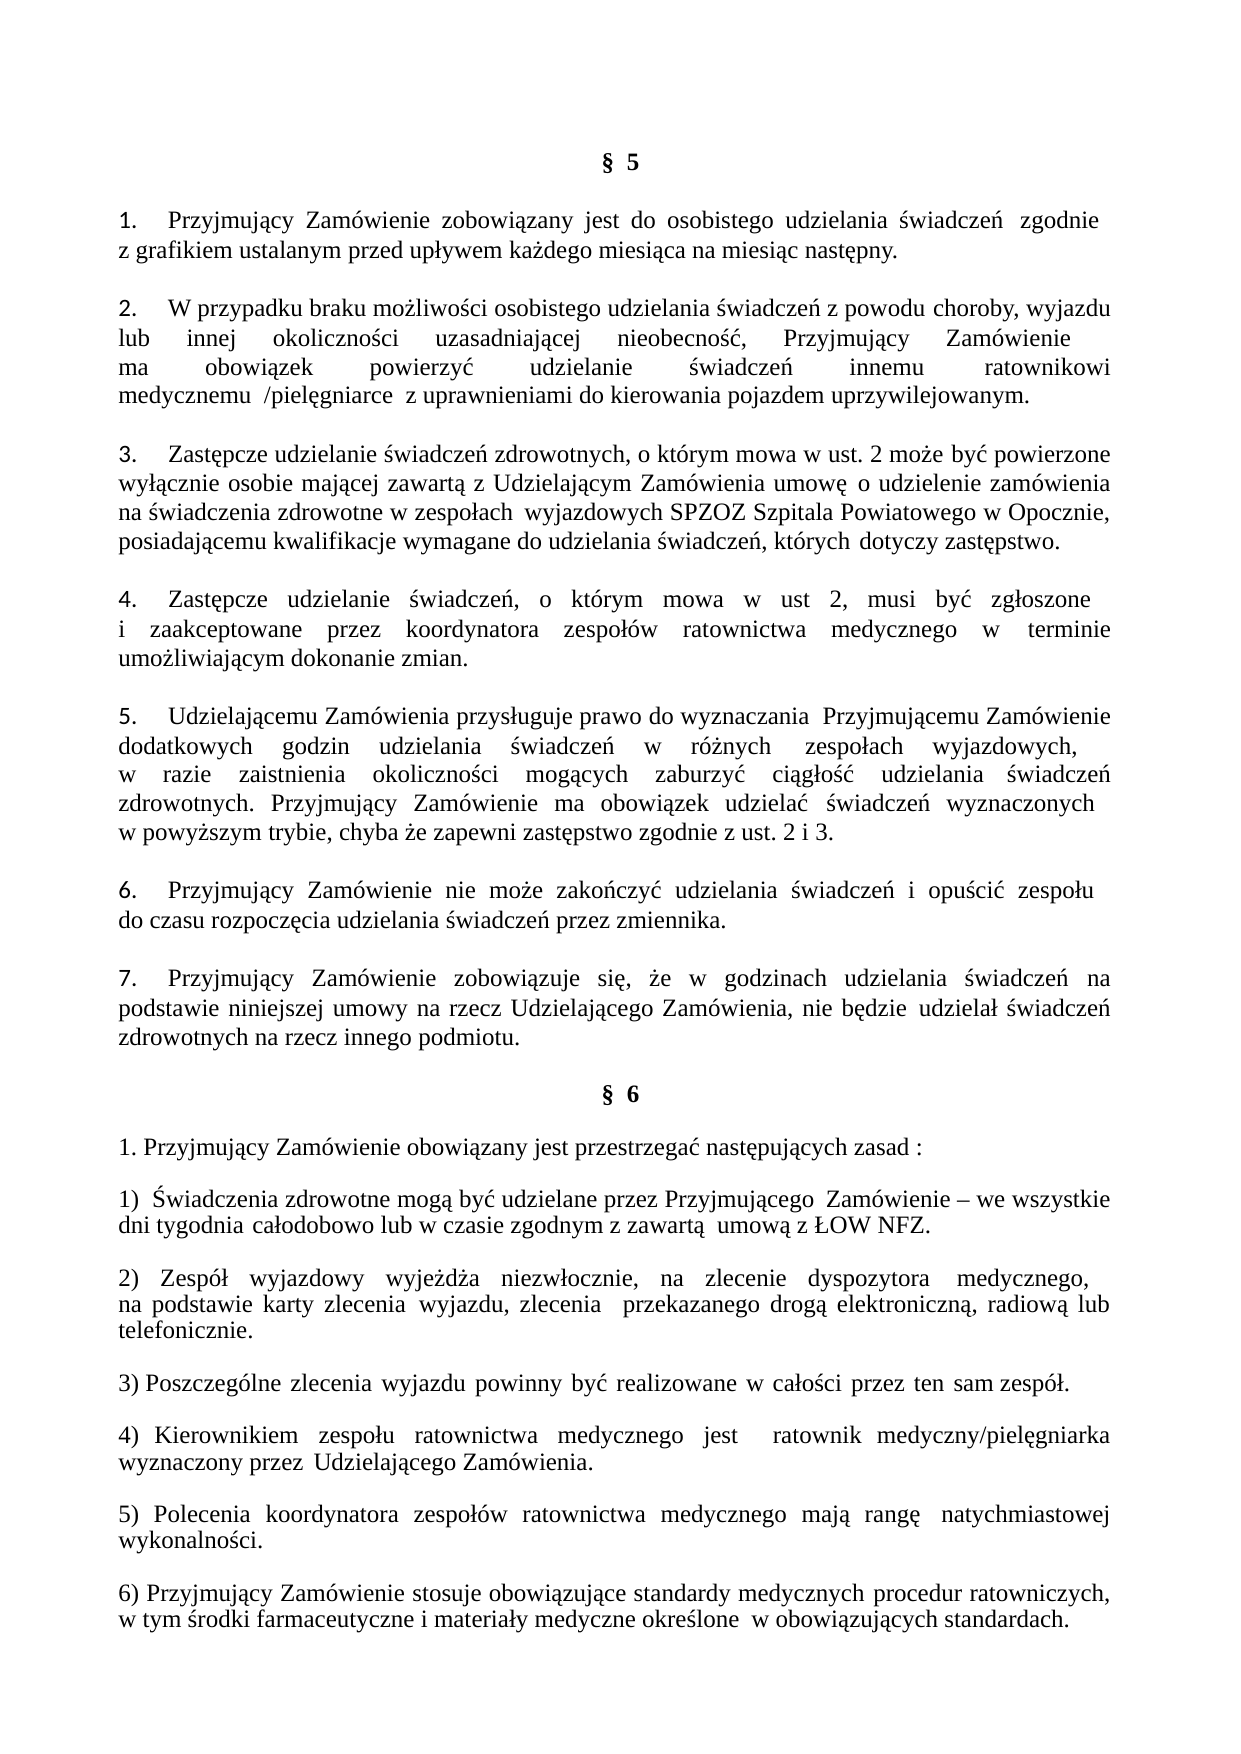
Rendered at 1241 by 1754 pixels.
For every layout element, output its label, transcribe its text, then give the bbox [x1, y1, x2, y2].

list 1. Przyjmujący Zamówienie obowiązany jest przestrzegać następujących zasad : [118, 1134, 1110, 1161]
list W przypadku braku możliwości osobistego udzielania świadczeń z powodu choroby, wyjazdu lub innej okoliczności uzasadniającej nieobecność, Przyjmujący Zamówienie ma obowiązek powierzyć udzielanie świadczeń innemu ratownikowi medycznemu /pielęgniarce z uprawnieniami do kierowania pojazdem uprzywilejowanym. [118, 292, 1111, 409]
text § 5 [147, 147, 1093, 176]
list Przyjmujący Zamówienie nie może zakończyć udzielania świadczeń i opuścić zespołu do czasu rozpoczęcia udzielania świadczeń przez zmiennika. [118, 874, 1110, 934]
list 1) Świadczenia zdrowotne mogą być udzielane przez Przyjmującego Zamówienie – we wszystkie dni tygodnia całodobowo lub w czasie zgodnym z zawartą umową z ŁOW NFZ. [118, 1187, 1110, 1239]
list Zastępcze udzielanie świadczeń zdrowotnych, o którym mowa w ust. 2 może być powierzone wyłącznie osobie mającej zawartą z Udzielającym Zamówienia umowę o udzielenie zamówienia na świadczenia zdrowotne w zespołach wyjazdowych SPZOZ Szpitala Powiatowego w Opocznie, posiadającemu kwalifikacje wymagane do udzielania świadczeń, których dotyczy zastępstwo. [118, 438, 1111, 555]
list 2) Zespół wyjazdowy wyjeżdża niezwłocznie, na zlecenie dyspozytora medycznego, na podstawie karty zlecenia wyjazdu, zlecenia przekazanego drogą elektroniczną, radiową lub telefonicznie. [118, 1266, 1110, 1344]
list 5) Polecenia koordynatora zespołów ratownictwa medycznego mają rangę natychmiastowej wykonalności. [118, 1502, 1110, 1554]
list Przyjmujący Zamówienie zobowiązany jest do osobistego udzielania świadczeń zgodnie z grafikiem ustalanym przed upływem każdego miesiąca na miesiąc następny. [118, 204, 1110, 264]
list 6) Przyjmujący Zamówienie stosuje obowiązujące standardy medycznych procedur ratowniczych, w tym środki farmaceutyczne i materiały medyczne określone w obowiązujących standardach. [118, 1581, 1110, 1633]
list 3) Poszczególne zlecenia wyjazdu powinny być realizowane w całości przez ten sam zespół. [118, 1371, 1110, 1397]
list Zastępcze udzielanie świadczeń, o którym mowa w ust 2, musi być zgłoszone i zaakceptowane przez koordynatora zespołów ratownictwa medycznego w terminie umożliwiającym dokonanie zmian. [118, 583, 1111, 671]
list Przyjmujący Zamówienie zobowiązuje się, że w godzinach udzielania świadczeń na podstawie niniejszej umowy na rzecz Udzielającego Zamówienia, nie będzie udzielał świadczeń zdrowotnych na rzecz innego podmiotu. [118, 962, 1110, 1051]
text § 6 [147, 1079, 1093, 1108]
list Udzielającemu Zamówienia przysługuje prawo do wyznaczania Przyjmującemu Zamówienie dodatkowych godzin udzielania świadczeń w różnych zespołach wyjazdowych, w razie zaistnienia okoliczności mogących zaburzyć ciągłość udzielania świadczeń zdrowotnych. Przyjmujący Zamówienie ma obowiązek udzielać świadczeń wyznaczonych w powyższym trybie, chyba że zapewni zastępstwo zgodnie z ust. 2 i 3. [118, 700, 1111, 846]
list 4) Kierownikiem zespołu ratownictwa medycznego jest ratownik medyczny/pielęgniarka wyznaczony przez Udzielającego Zamówienia. [118, 1423, 1110, 1476]
